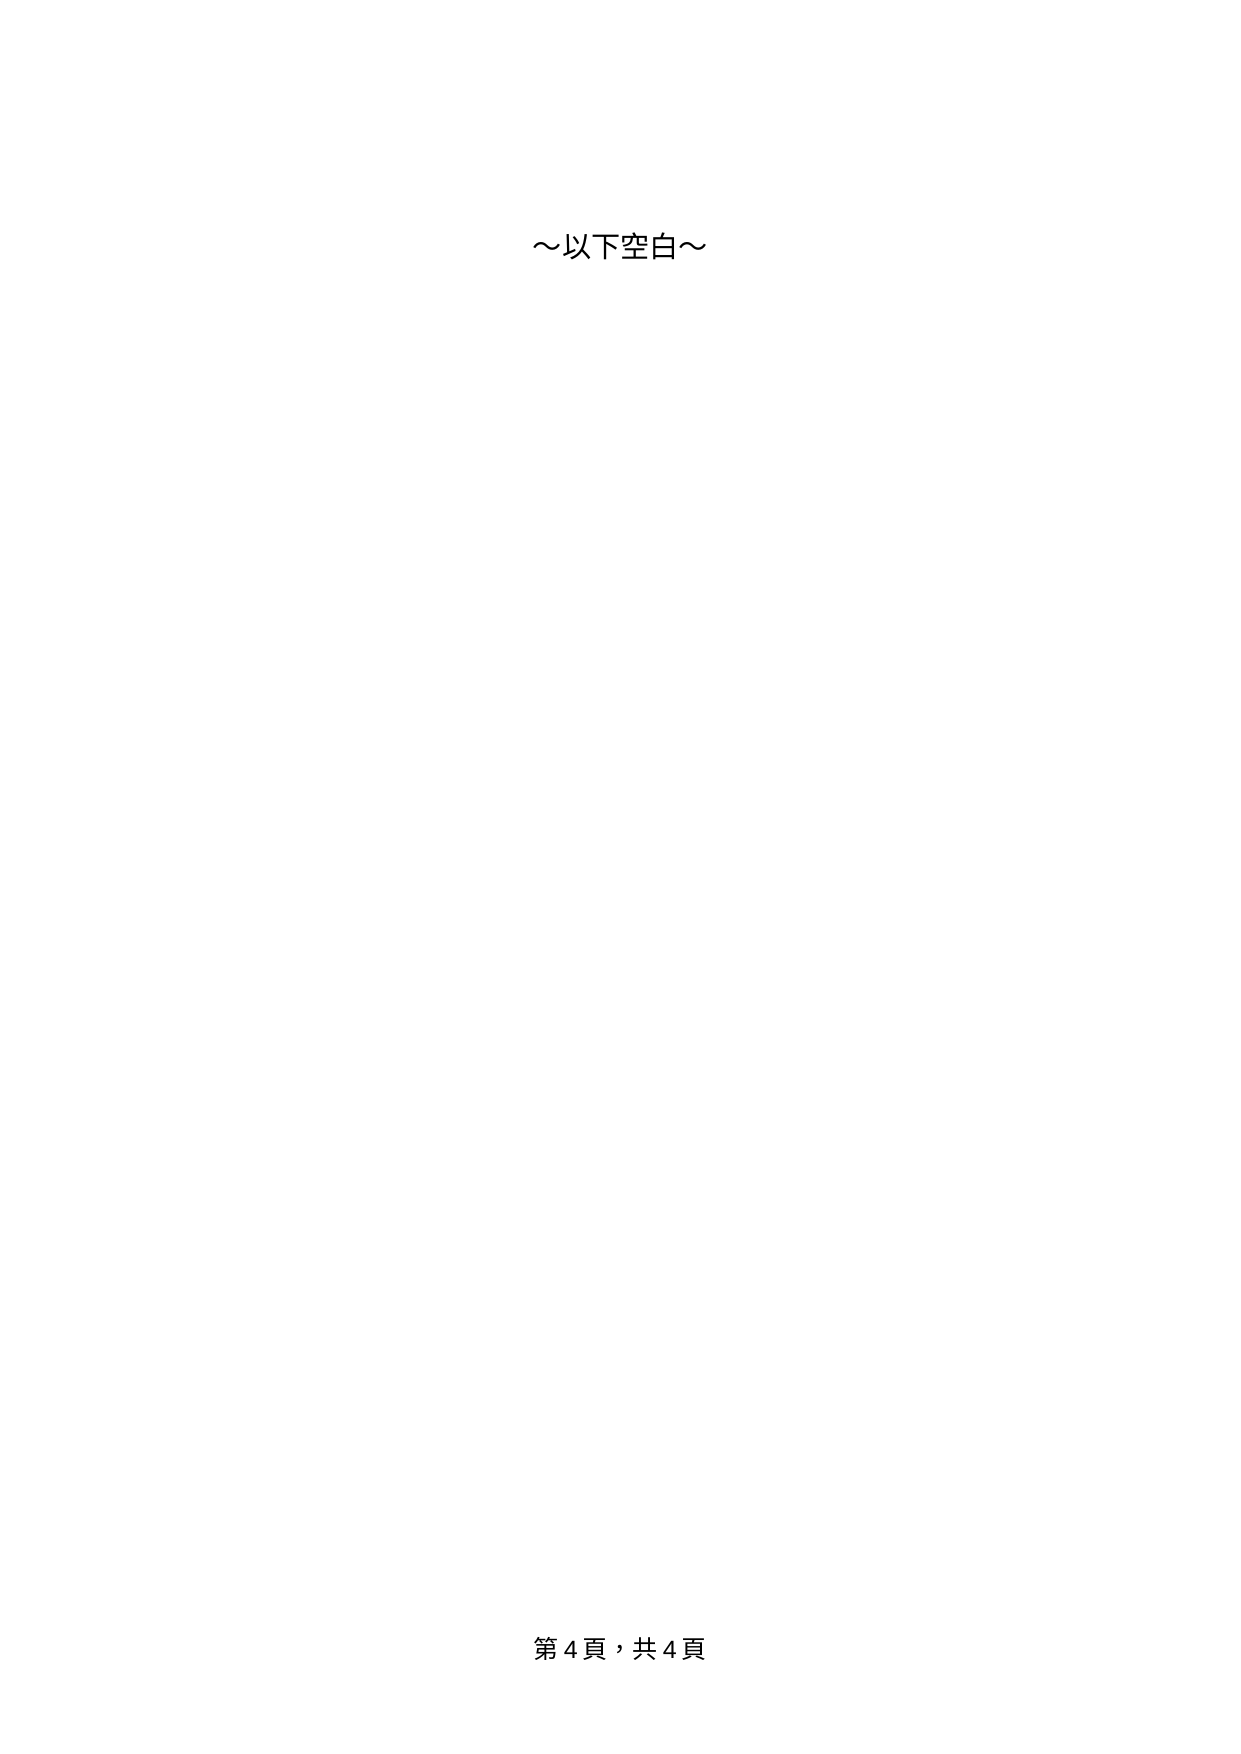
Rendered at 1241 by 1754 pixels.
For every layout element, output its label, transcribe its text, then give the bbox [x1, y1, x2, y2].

text ～以下空白～ [118, 203, 1122, 265]
